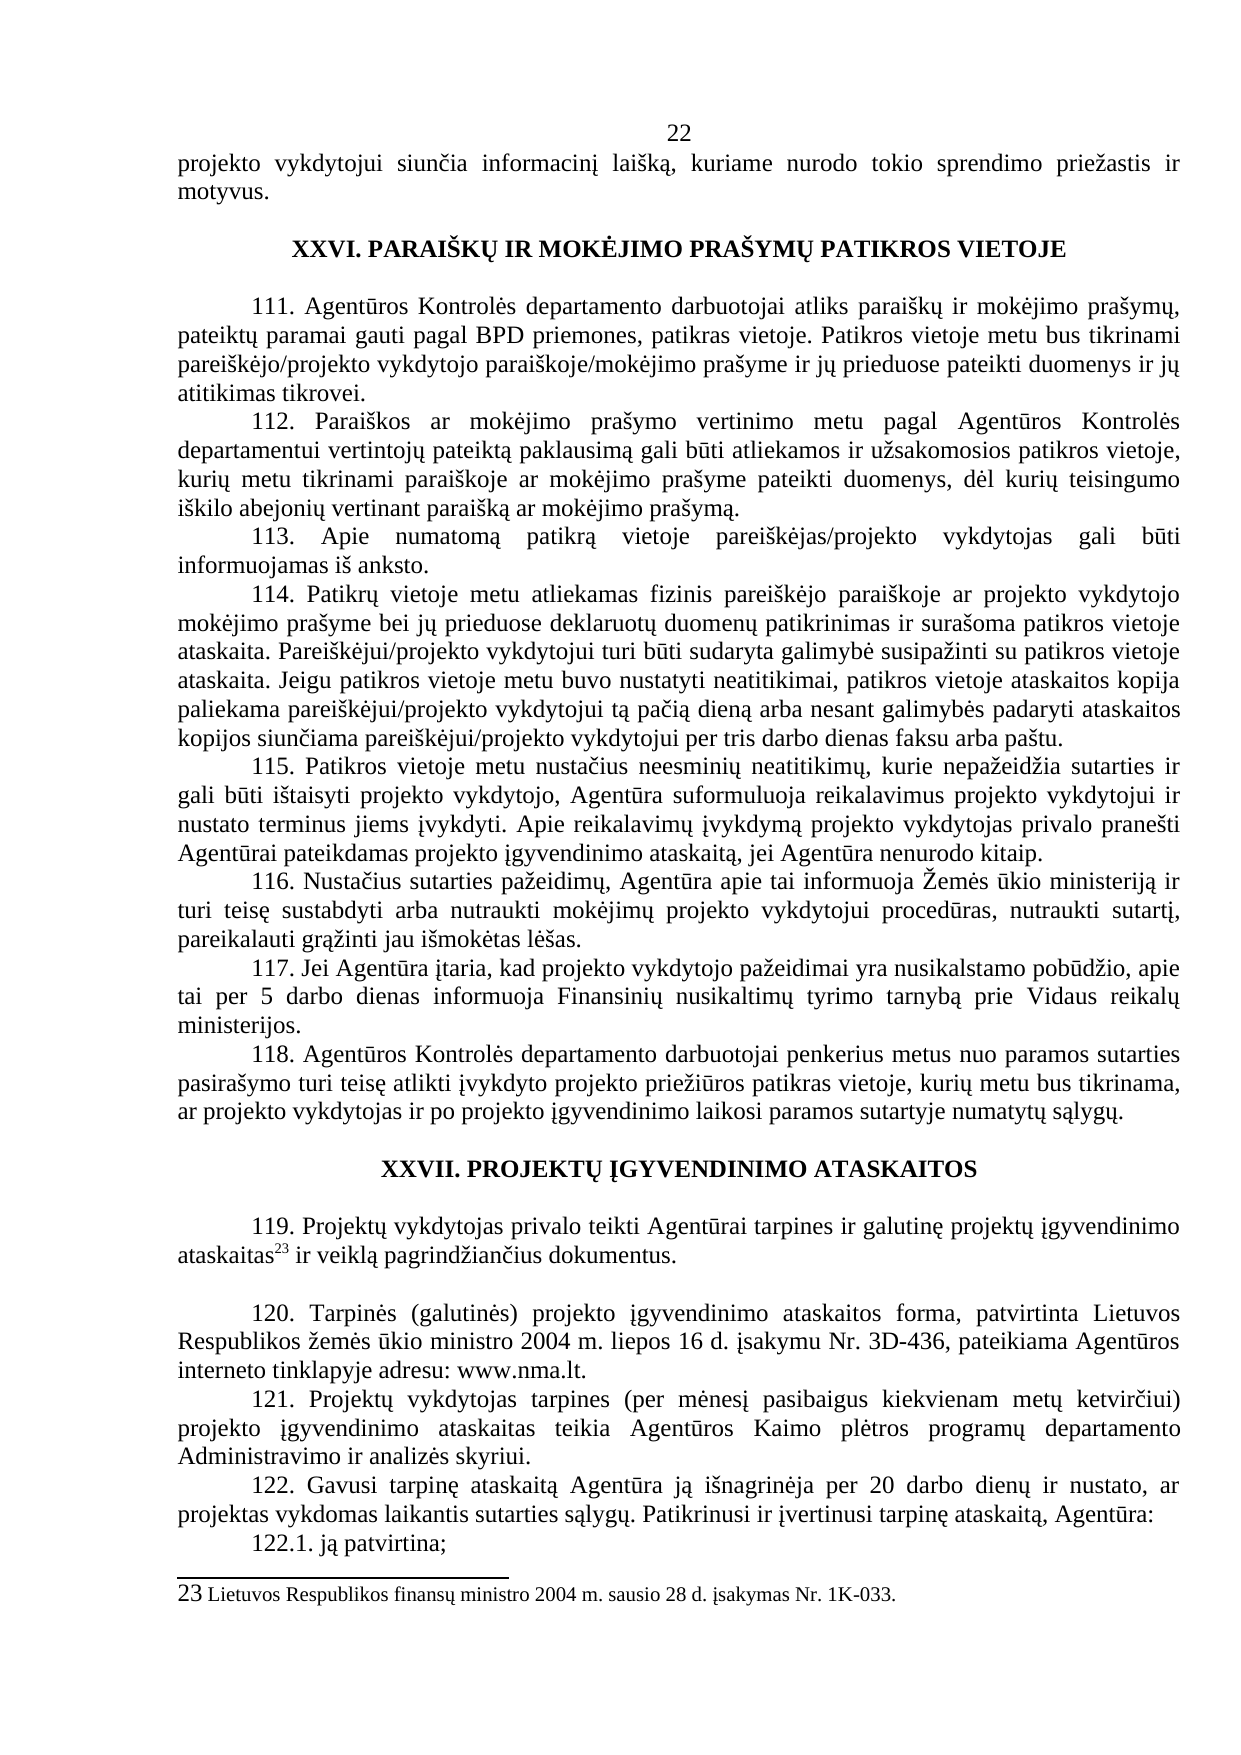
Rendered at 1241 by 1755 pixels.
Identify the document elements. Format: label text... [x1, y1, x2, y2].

text 112. Paraiškos ar mokėjimo prašymo vertinimo metu pagal Agentūros Kontrolės departamentui vertintojų pateiktą paklausimą gali būti atliekamos ir užsakomosios patikros vietoje, kurių metu tikrinami paraiškoje ar mokėjimo prašyme pateikti duomenys, dėl kurių teisingumo iškilo abejonių vertinant paraišką ar mokėjimo prašymą. [177, 406, 1181, 521]
text 120. Tarpinės (galutinės) projekto įgyvendinimo ataskaitos forma, patvirtinta Lietuvos Respublikos žemės ūkio ministro 2004 m. liepos 16 d. įsakymu Nr. 3D-436, pateikiama Agentūros interneto tinklapyje adresu: www.nma.lt. [177, 1298, 1181, 1384]
text 122. Gavusi tarpinę ataskaitą Agentūra ją išnagrinėja per 20 darbo dienų ir nustato, ar projektas vykdomas laikantis sutarties sąlygų. Patikrinusi ir įvertinusi tarpinę ataskaitą, Agentūra: [177, 1470, 1181, 1528]
text 116. Nustačius sutarties pažeidimų, Agentūra apie tai informuoja Žemės ūkio ministeriją ir turi teisę sustabdyti arba nutraukti mokėjimų projekto vykdytojui procedūras, nutraukti sutartį, pareikalauti grąžinti jau išmokėtas lėšas. [177, 866, 1181, 953]
text XXVII. PROJEKTŲ ĮGYVENDINIMO ATASKAITOS [177, 1154, 1181, 1183]
text 114. Patikrų vietoje metu atliekamas fizinis pareiškėjo paraiškoje ar projekto vykdytojo mokėjimo prašyme bei jų prieduose deklaruotų duomenų patikrinimas ir surašoma patikros vietoje ataskaita. Pareiškėjui/projekto vykdytojui turi būti sudaryta galimybė susipažinti su patikros vietoje ataskaita. Jeigu patikros vietoje metu buvo nustatyti neatitikimai, patikros vietoje ataskaitos kopija paliekama pareiškėjui/projekto vykdytojui tą pačią dieną arba nesant galimybės padaryti ataskaitos kopijos siunčiama pareiškėjui/projekto vykdytojui per tris darbo dienas faksu arba paštu. [177, 579, 1181, 751]
text Lietuvos Respublikos finansų ministro 2004 m. sausio 28 d. įsakymas Nr. 1K-033. [177, 1578, 1181, 1606]
text 118. Agentūros Kontrolės departamento darbuotojai penkerius metus nuo paramos sutarties pasirašymo turi teisę atlikti įvykdyto projekto priežiūros patikras vietoje, kurių metu bus tikrinama, ar projekto vykdytojas ir po projekto įgyvendinimo laikosi paramos sutartyje numatytų sąlygų. [177, 1039, 1181, 1125]
text 115. Patikros vietoje metu nustačius neesminių neatitikimų, kurie nepažeidžia sutarties ir gali būti ištaisyti projekto vykdytojo, Agentūra suformuluoja reikalavimus projekto vykdytojui ir nustato terminus jiems įvykdyti. Apie reikalavimų įvykdymą projekto vykdytojas privalo pranešti Agentūrai pateikdamas projekto įgyvendinimo ataskaitą, jei Agentūra nenurodo kitaip. [177, 751, 1181, 866]
text 111. Agentūros Kontrolės departamento darbuotojai atliks paraiškų ir mokėjimo prašymų, pateiktų paramai gauti pagal BPD priemones, patikras vietoje. Patikros vietoje metu bus tikrinami pareiškėjo/projekto vykdytojo paraiškoje/mokėjimo prašyme ir jų prieduose pateikti duomenys ir jų atitikimas tikrovei. [177, 291, 1181, 406]
text 117. Jei Agentūra įtaria, kad projekto vykdytojo pažeidimai yra nusikalstamo pobūdžio, apie tai per 5 darbo dienas informuoja Finansinių nusikaltimų tyrimo tarnybą prie Vidaus reikalų ministerijos. [177, 953, 1181, 1039]
text 122.1. ją patvirtina; [177, 1528, 1181, 1556]
text 113. Apie numatomą patikrą vietoje pareiškėjas/projekto vykdytojas gali būti informuojamas iš anksto. [177, 521, 1181, 579]
text XXVI. PARAIŠKŲ IR MOKĖJIMO PRAŠYMŲ PATIKROS VIETOJE [177, 234, 1181, 263]
text 119. Projektų vykdytojas privalo teikti Agentūrai tarpines ir galutinę projektų įgyvendinimo ataskaitas ir veiklą pagrindžiančius dokumentus. [177, 1211, 1181, 1269]
text 121. Projektų vykdytojas tarpines (per mėnesį pasibaigus kiekvienam metų ketvirčiui) projekto įgyvendinimo ataskaitas teikia Agentūros Kaimo plėtros programų departamento Administravimo ir analizės skyriui. [177, 1384, 1181, 1470]
text projekto vykdytojui siunčia informacinį laišką, kuriame nurodo tokio sprendimo priežastis ir motyvus. [177, 148, 1181, 205]
